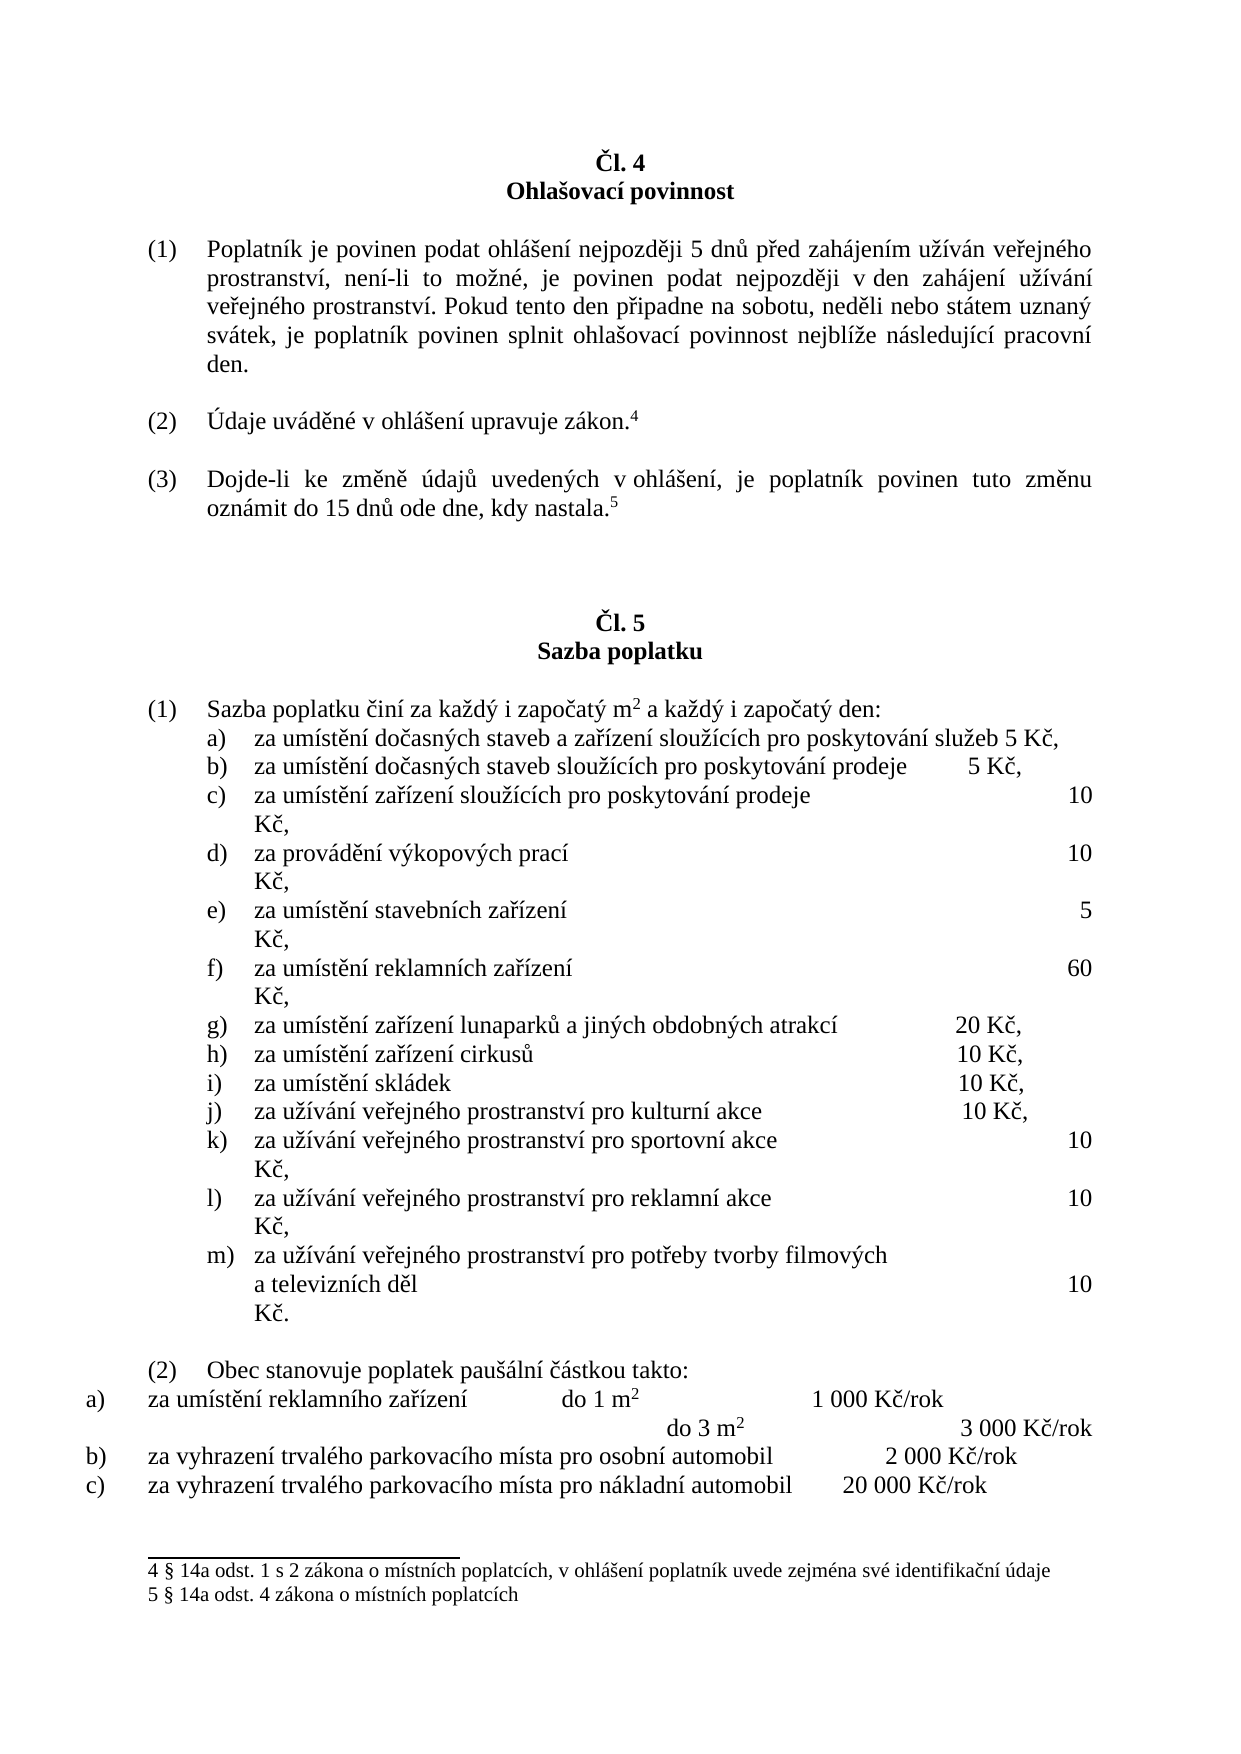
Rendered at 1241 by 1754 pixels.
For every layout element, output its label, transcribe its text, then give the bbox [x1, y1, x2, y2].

list za užívání veřejného prostranství pro sportovní akce 10 Kč, [207, 1125, 1093, 1183]
text do 3 m2 3 000 Kč/rok [254, 1413, 1093, 1441]
list za umístění zařízení cirkusů 10 Kč, [207, 1039, 1093, 1068]
list za umístění skládek 10 Kč, [207, 1068, 1093, 1096]
list za vyhrazení trvalého parkovacího místa pro osobní automobil 2 000 Kč/rok [86, 1441, 1093, 1470]
text Čl. 4 [148, 148, 1093, 176]
list Obec stanovuje poplatek paušální částkou takto: [148, 1355, 1093, 1384]
list Sazba poplatku činí za každý i započatý m2 a každý i započatý den: [148, 694, 1093, 723]
list za umístění dočasných staveb a zařízení sloužících pro poskytování služeb 5 Kč, [207, 723, 1093, 751]
list Údaje uváděné v ohlášení upravuje zákon. [148, 406, 1093, 435]
list Dojde-li ke změně údajů uvedených v ohlášení, je poplatník povinen tuto změnu oznámit do 15 dnů ode dne, kdy nastala. [148, 464, 1093, 521]
list za užívání veřejného prostranství pro potřeby tvorby filmových [207, 1240, 1093, 1269]
list za umístění reklamního zařízení do 1 m2 1 000 Kč/rok [86, 1384, 1093, 1413]
list za užívání veřejného prostranství pro kulturní akce 10 Kč, [207, 1096, 1093, 1125]
text Sazba poplatku [148, 636, 1093, 665]
text Čl. 5 [148, 608, 1093, 636]
list Poplatník je povinen podat ohlášení nejpozději 5 dnů před zahájením užíván veřejného prostranství, není-li to možné, je povinen podat nejpozději v den zahájení užívání veřejného prostranství. Pokud tento den připadne na sobotu, neděli nebo státem uznaný svátek, je poplatník povinen splnit ohlašovací povinnost nejblíže následující pracovní den. [148, 234, 1093, 378]
list za provádění výkopových prací 10 Kč, [207, 838, 1093, 895]
list za vyhrazení trvalého parkovacího místa pro nákladní automobil 20 000 Kč/rok [86, 1470, 1093, 1499]
list za umístění zařízení sloužících pro poskytování prodeje 10 Kč, [207, 780, 1093, 838]
list § 14a odst. 1 s 2 zákona o místních poplatcích, v ohlášení poplatník uvede zejména své identifikační údaje [148, 1558, 1093, 1582]
list za užívání veřejného prostranství pro reklamní akce 10 Kč, [207, 1183, 1093, 1240]
list za umístění dočasných staveb sloužících pro poskytování prodeje 5 Kč, [207, 751, 1093, 780]
text Ohlašovací povinnost [148, 176, 1093, 205]
text a televizních děl 10 Kč. [254, 1269, 1093, 1326]
list § 14a odst. 4 zákona o místních poplatcích [148, 1582, 1093, 1606]
list za umístění reklamních zařízení 60 Kč, [207, 953, 1093, 1010]
list za umístění zařízení lunaparků a jiných obdobných atrakcí 20 Kč, [207, 1010, 1093, 1039]
list za umístění stavebních zařízení 5 Kč, [207, 895, 1093, 953]
